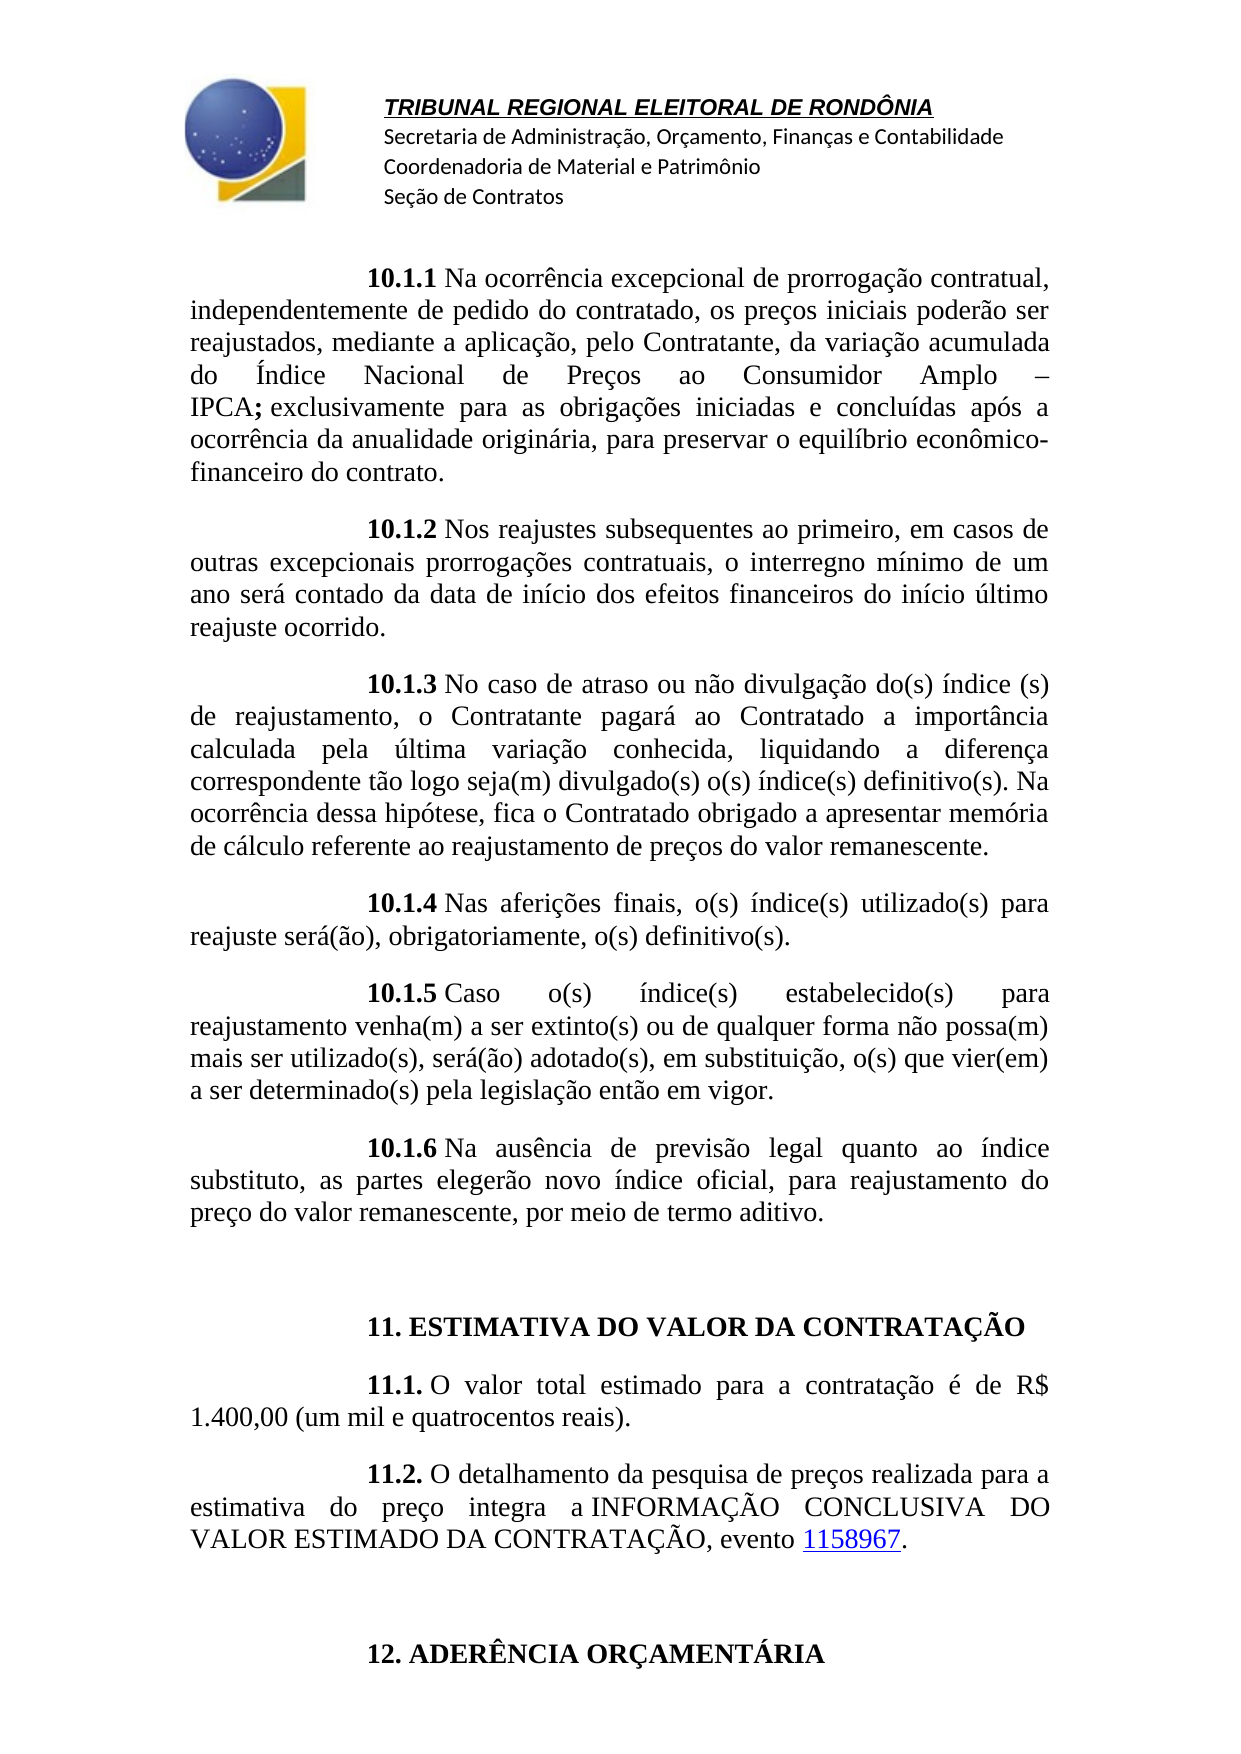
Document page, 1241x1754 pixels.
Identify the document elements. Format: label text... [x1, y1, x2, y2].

text 11. ESTIMATIVA DO VALOR DA CONTRATAÇÃO [190, 1310, 1051, 1343]
text 10.1.6 Na ausência de previsão legal quanto ao índice substituto, as partes elegerão novo índice oficial, para reajustamento do preço do valor remanescente, por meio de termo aditivo. [190, 1131, 1051, 1228]
text 10.1.1 Na ocorrência excepcional de prorrogação contratual, independentemente de pedido do contratado, os preços iniciais poderão ser reajustados, mediante a aplicação, pelo Contratante, da variação acumulada do Índice Nacional de Preços ao Consumidor Amplo – IPCA; exclusivamente para as obrigações iniciadas e concluídas após a ocorrência da anualidade originária, para preservar o equilíbrio econômico-financeiro do contrato. [190, 261, 1051, 487]
text 11.2. O detalhamento da pesquisa de preços realizada para a estimativa do preço integra a INFORMAÇÃO CONCLUSIVA DO VALOR ESTIMADO DA CONTRATAÇÃO, evento 1158967. [190, 1457, 1051, 1555]
text 12. ADERÊNCIA ORÇAMENTÁRIA [190, 1637, 1051, 1669]
text 10.1.5 Caso o(s) índice(s) estabelecido(s) para reajustamento venha(m) a ser extinto(s) ou de qualquer forma não possa(m) mais ser utilizado(s), será(ão) adotado(s), em substituição, o(s) que vier(em) a ser determinado(s) pela legislação então em vigor. [190, 976, 1051, 1106]
text 11.1. O valor total estimado para a contratação é de R$ 1.400,00 (um mil e quatrocentos reais). [190, 1368, 1051, 1432]
text 10.1.2 Nos reajustes subsequentes ao primeiro, em casos de outras excepcionais prorrogações contratuais, o interregno mínimo de um ano será contado da data de início dos efeitos financeiros do início último reajuste ocorrido. [190, 512, 1051, 642]
text 10.1.4 Nas aferições finais, o(s) índice(s) utilizado(s) para reajuste será(ão), obrigatoriamente, o(s) definitivo(s). [190, 886, 1051, 951]
text 10.1.3 No caso de atraso ou não divulgação do(s) índice (s) de reajustamento, o Contratante pagará ao Contratado a importância calculada pela última variação conhecida, liquidando a diferença correspondente tão logo seja(m) divulgado(s) o(s) índice(s) definitivo(s). Na ocorrência dessa hipótese, fica o Contratado obrigado a apresentar memória de cálculo referente ao reajustamento de preços do valor remanescente. [190, 667, 1051, 861]
